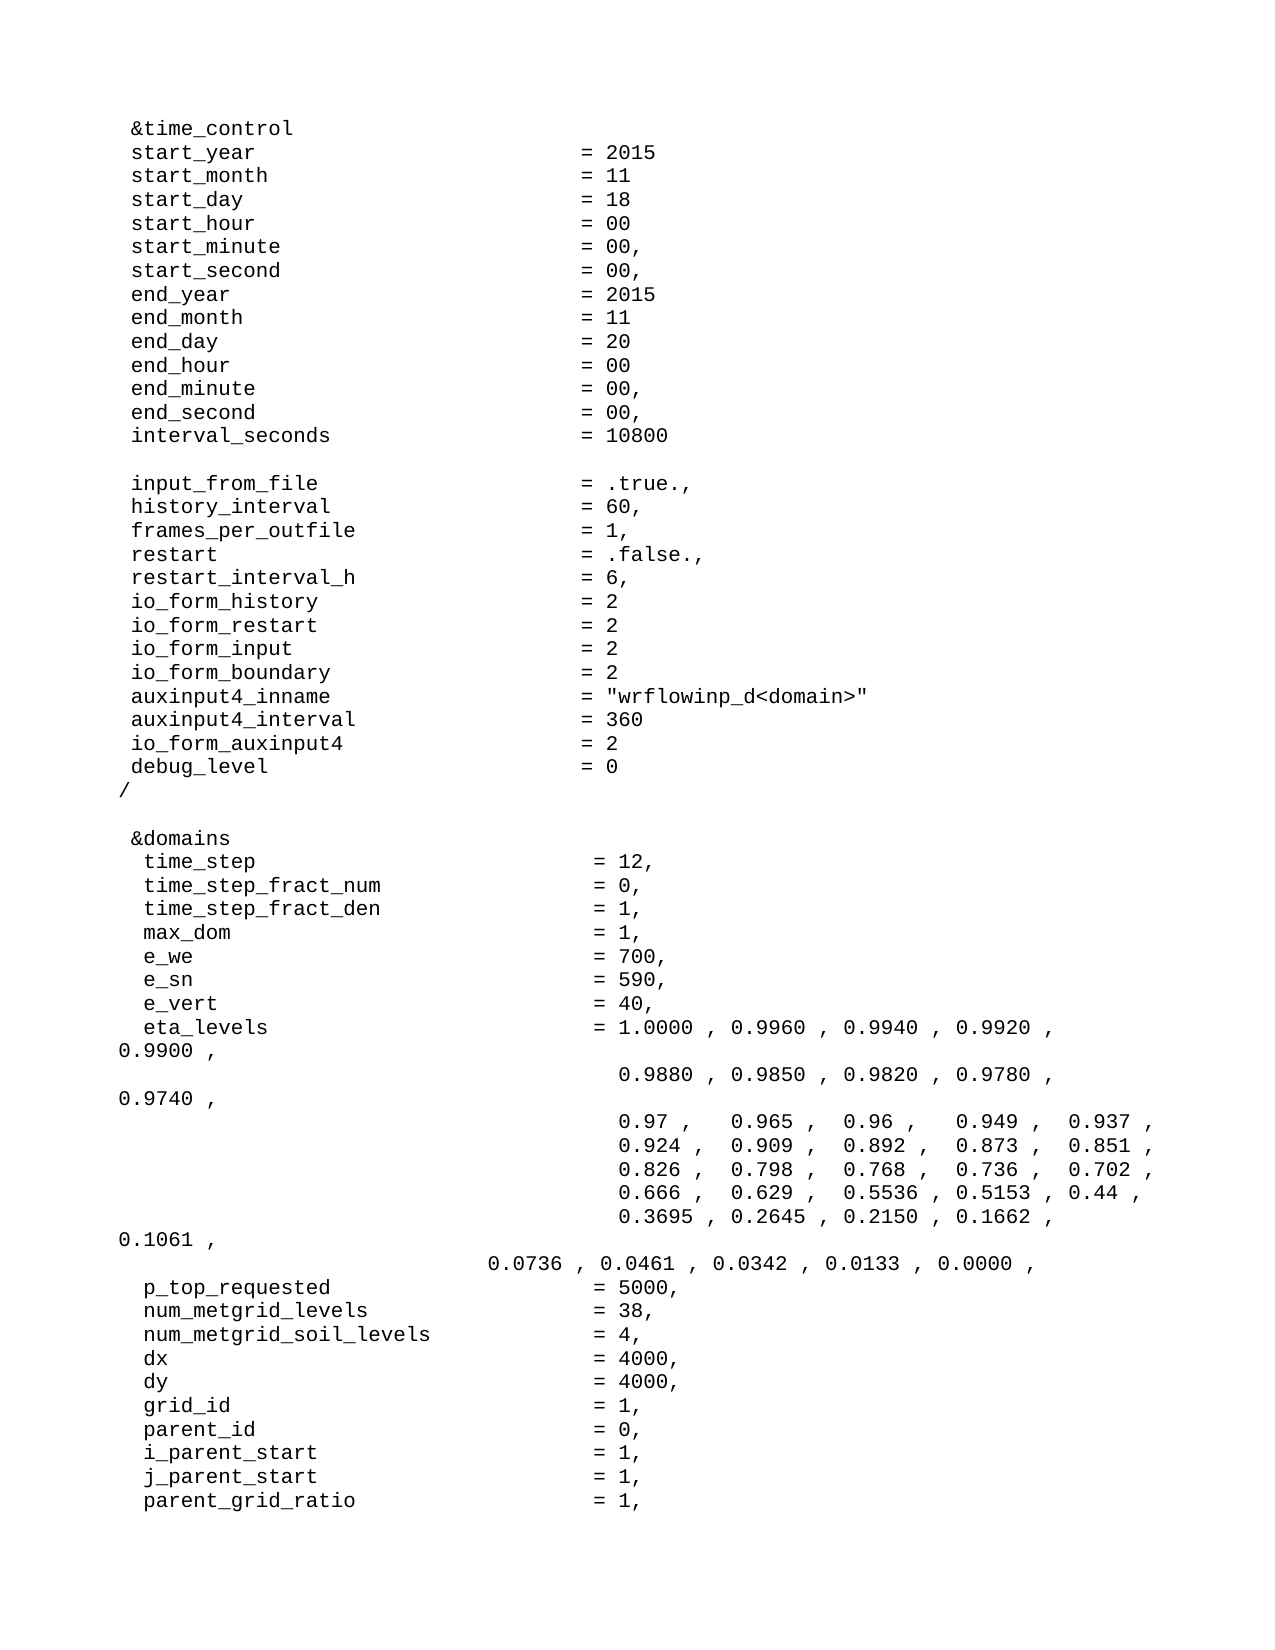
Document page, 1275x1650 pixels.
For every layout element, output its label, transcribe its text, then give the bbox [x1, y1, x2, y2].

text num_metgrid_soil_levels = 4, [118, 1324, 1157, 1348]
text auxinput4_inname = "wrflowinp_d<domain>" [118, 686, 1157, 709]
text io_form_input = 2 [118, 638, 1157, 662]
text frames_per_outfile = 1, [118, 520, 1157, 544]
text end_hour = 00 [118, 354, 1157, 378]
text io_form_auxinput4 = 2 [118, 733, 1157, 757]
text start_minute = 00, [118, 236, 1157, 260]
text end_day = 20 [118, 331, 1157, 354]
text 0.924 , 0.909 , 0.892 , 0.873 , 0.851 , [118, 1135, 1157, 1158]
text i_parent_start = 1, [118, 1442, 1157, 1466]
text start_second = 00, [118, 260, 1157, 284]
text end_second = 00, [118, 402, 1157, 426]
text input_from_file = .true., [118, 473, 1157, 496]
text end_minute = 00, [118, 378, 1157, 402]
text interval_seconds = 10800 [118, 426, 1157, 449]
text io_form_restart = 2 [118, 615, 1157, 638]
text 0.666 , 0.629 , 0.5536 , 0.5153 , 0.44 , [118, 1182, 1157, 1206]
text end_month = 11 [118, 307, 1157, 331]
text start_year = 2015 [118, 142, 1157, 165]
text dx = 4000, [118, 1348, 1157, 1371]
text io_form_boundary = 2 [118, 662, 1157, 686]
text start_day = 18 [118, 189, 1157, 213]
text time_step_fract_den = 1, [118, 898, 1157, 922]
text start_month = 11 [118, 165, 1157, 189]
text e_vert = 40, [118, 993, 1157, 1017]
text eta_levels = 1.0000 , 0.9960 , 0.9940 , 0.9920 , 0.9900 , [118, 1017, 1157, 1064]
text end_year = 2015 [118, 284, 1157, 307]
text &time_control [118, 118, 1157, 142]
text e_we = 700, [118, 946, 1157, 969]
text e_sn = 590, [118, 969, 1157, 993]
text io_form_history = 2 [118, 591, 1157, 615]
text dy = 4000, [118, 1371, 1157, 1395]
text j_parent_start = 1, [118, 1466, 1157, 1489]
text parent_grid_ratio = 1, [118, 1489, 1157, 1513]
text 0.97 , 0.965 , 0.96 , 0.949 , 0.937 , [118, 1111, 1157, 1135]
text 0.0736 , 0.0461 , 0.0342 , 0.0133 , 0.0000 , [118, 1253, 1157, 1277]
text restart = .false., [118, 544, 1157, 567]
text / [118, 780, 1157, 804]
text grid_id = 1, [118, 1395, 1157, 1419]
text 0.826 , 0.798 , 0.768 , 0.736 , 0.702 , [118, 1158, 1157, 1182]
text num_metgrid_levels = 38, [118, 1300, 1157, 1324]
text time_step = 12, [118, 851, 1157, 875]
text max_dom = 1, [118, 922, 1157, 946]
text 0.9880 , 0.9850 , 0.9820 , 0.9780 , 0.9740 , [118, 1064, 1157, 1111]
text &domains [118, 827, 1157, 851]
text restart_interval_h = 6, [118, 567, 1157, 591]
text p_top_requested = 5000, [118, 1277, 1157, 1300]
text auxinput4_interval = 360 [118, 709, 1157, 733]
text debug_level = 0 [118, 757, 1157, 780]
text history_interval = 60, [118, 496, 1157, 520]
text time_step_fract_num = 0, [118, 875, 1157, 898]
text 0.3695 , 0.2645 , 0.2150 , 0.1662 , 0.1061 , [118, 1206, 1157, 1253]
text start_hour = 00 [118, 213, 1157, 236]
text parent_id = 0, [118, 1419, 1157, 1442]
